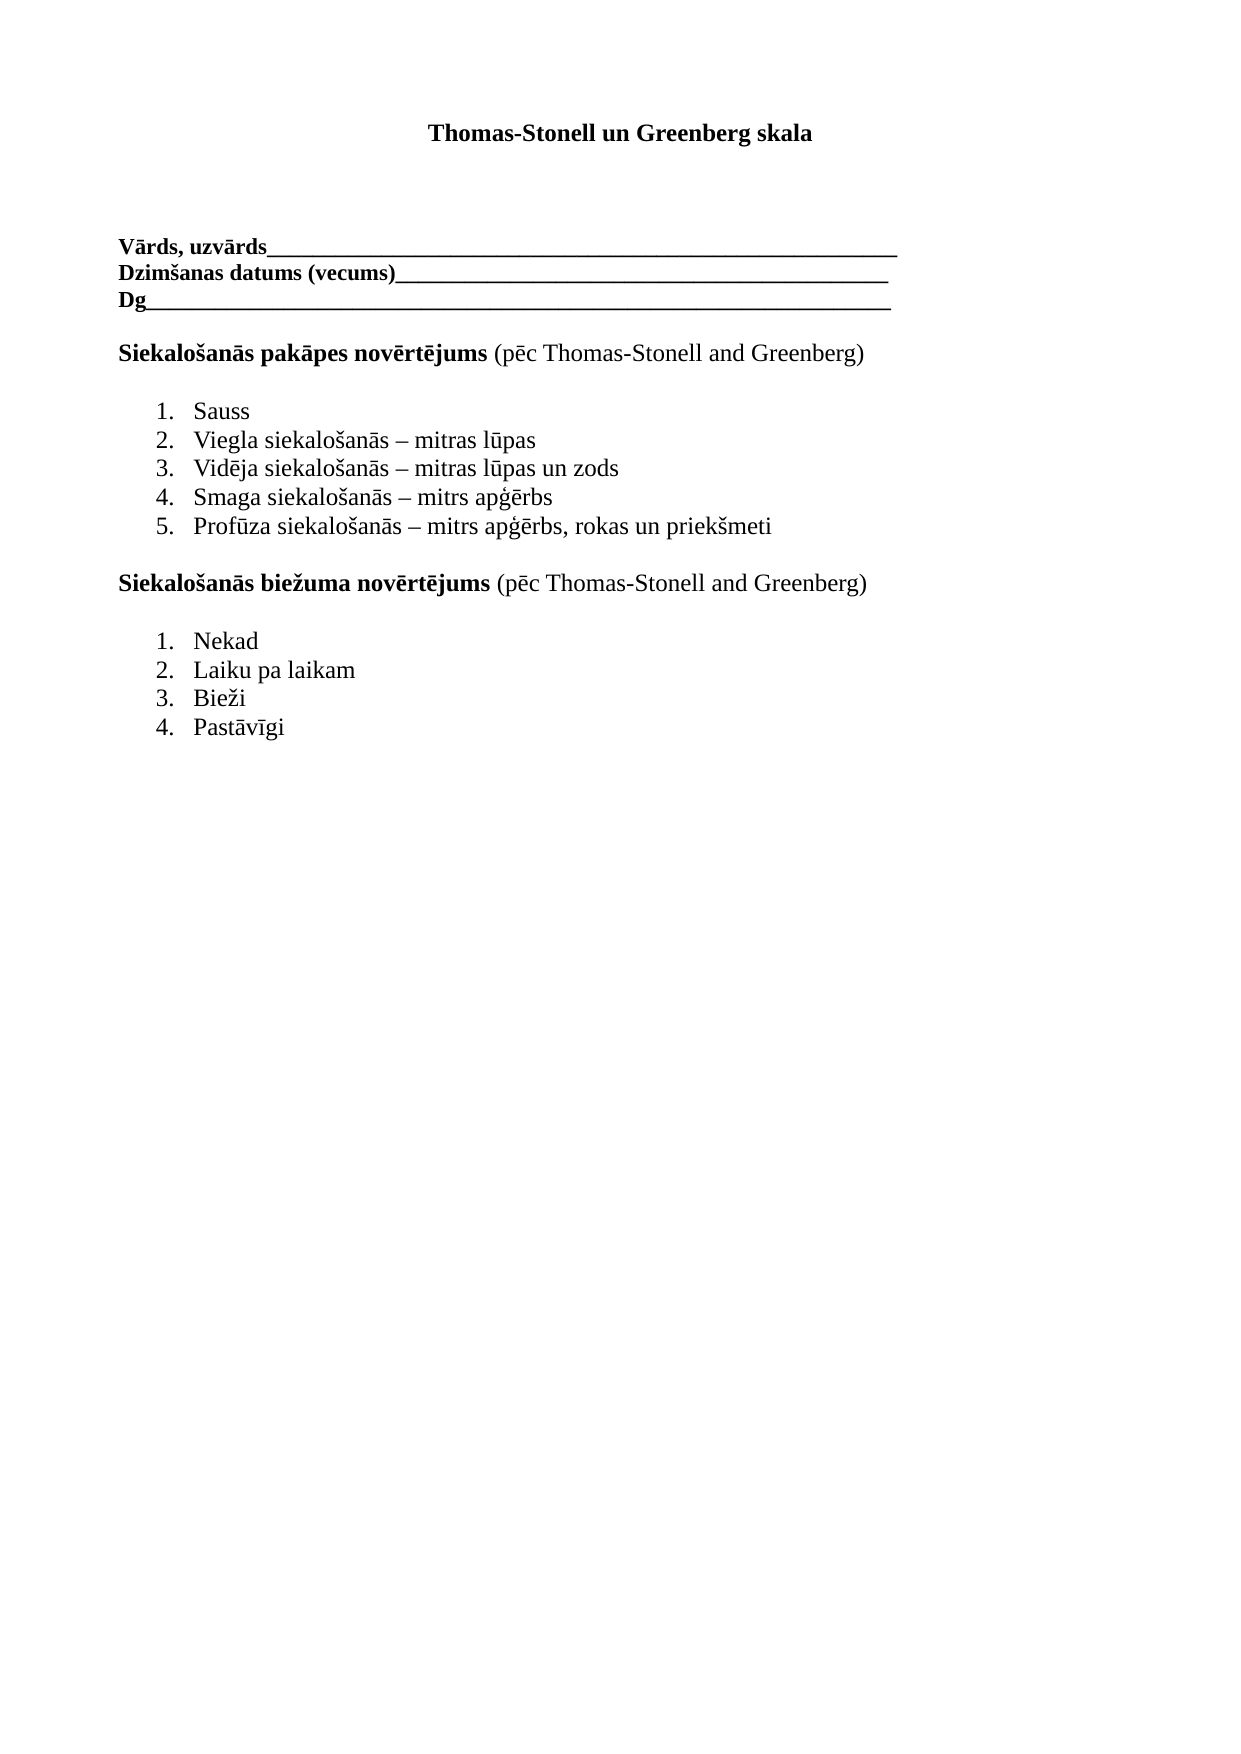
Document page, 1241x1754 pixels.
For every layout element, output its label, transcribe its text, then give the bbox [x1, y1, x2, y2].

list Smaga siekalošanās – mitrs apģērbs [156, 482, 1122, 511]
text Dg_________________________________________________________________ [118, 286, 1122, 312]
text Siekalošanās pakāpes novērtējums (pēc Thomas-Stonell and Greenberg) [118, 338, 1122, 367]
text Vārds, uzvārds_______________________________________________________ [118, 233, 1122, 259]
text Thomas-Stonell un Greenberg skala [118, 118, 1122, 147]
list Vidēja siekalošanās – mitras lūpas un zods [156, 453, 1122, 482]
list Pastāvīgi [156, 712, 1122, 741]
text Dzimšanas datums (vecums)___________________________________________ [118, 259, 1122, 286]
list Laiku pa laikam [156, 655, 1122, 683]
list Bieži [156, 683, 1122, 712]
list Sauss [156, 396, 1122, 425]
list Viegla siekalošanās – mitras lūpas [156, 425, 1122, 453]
list Nekad [156, 626, 1122, 655]
list Profūza siekalošanās – mitrs apģērbs, rokas un priekšmeti [156, 511, 1122, 540]
text Siekalošanās biežuma novērtējums (pēc Thomas-Stonell and Greenberg) [118, 568, 1122, 597]
